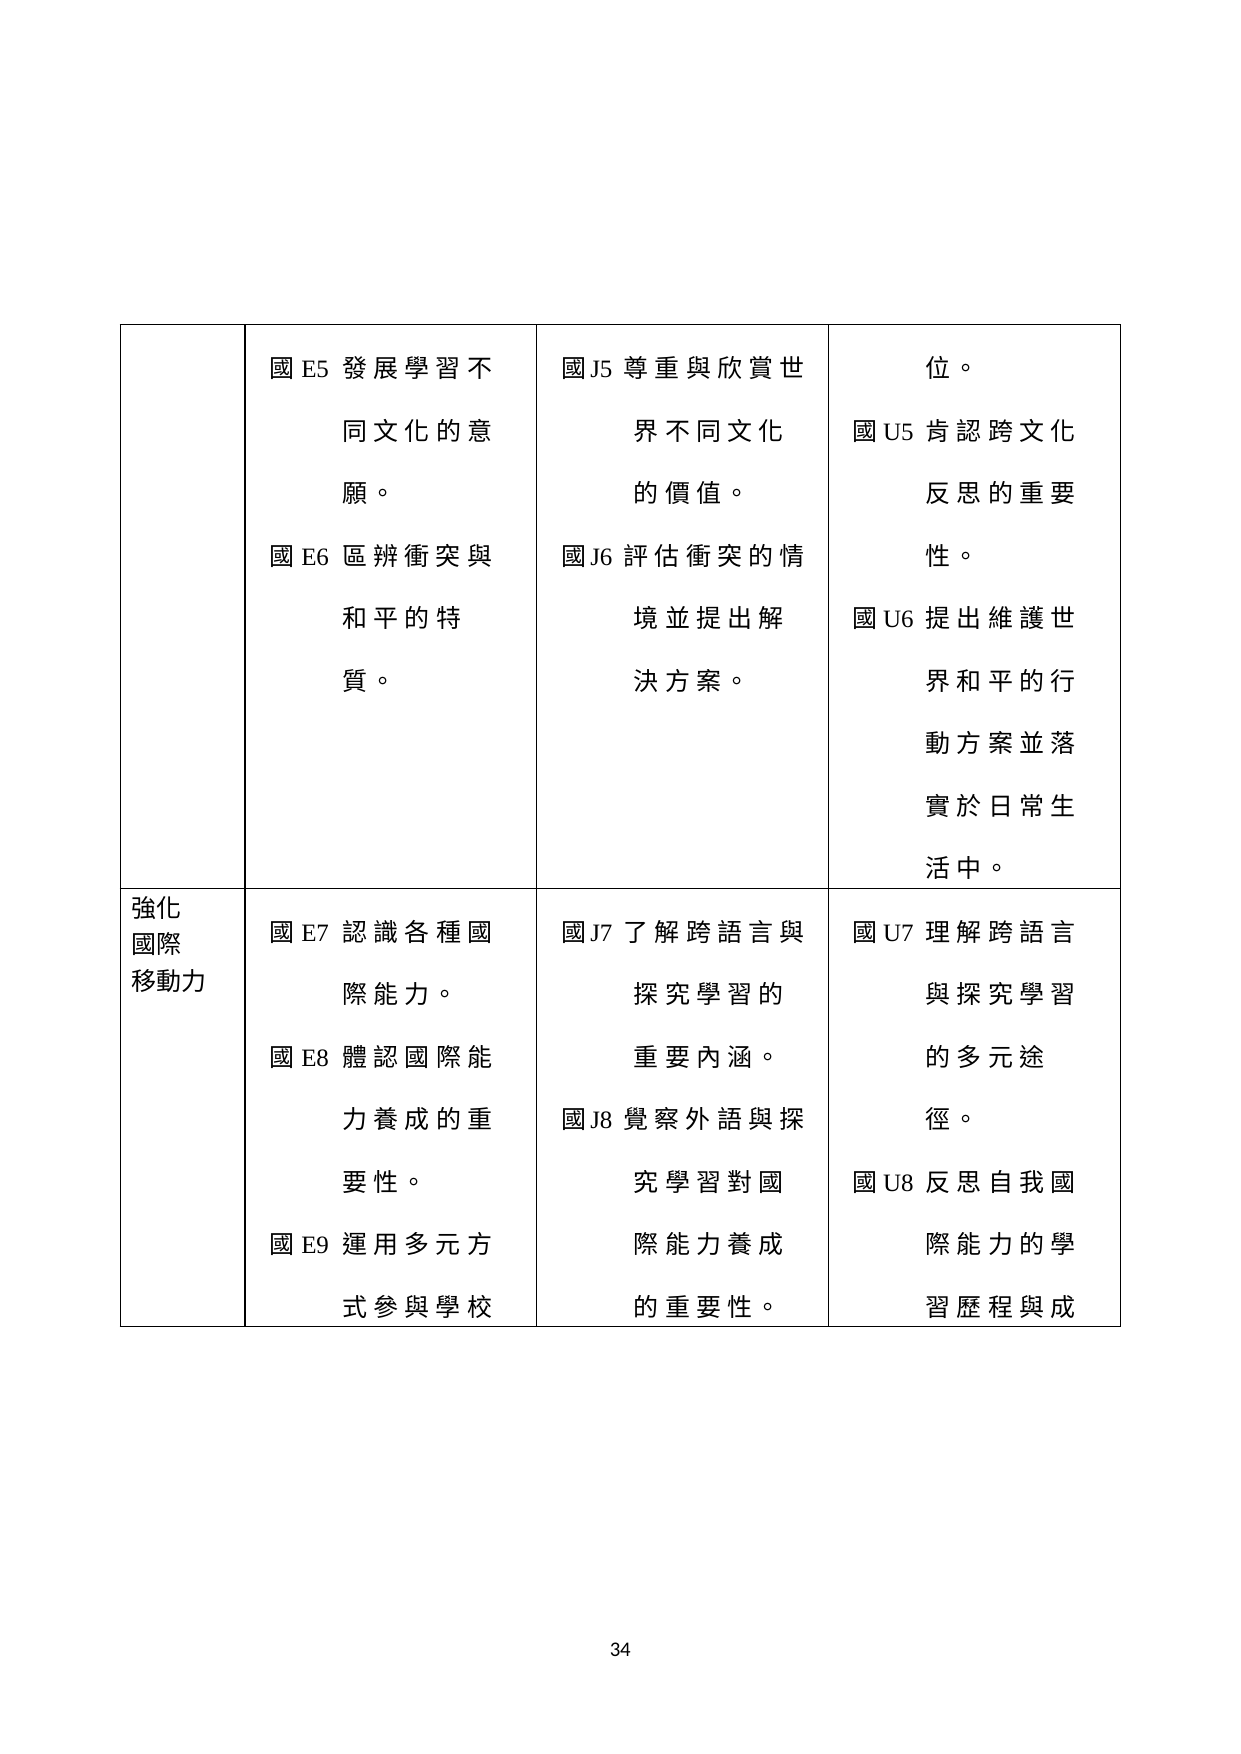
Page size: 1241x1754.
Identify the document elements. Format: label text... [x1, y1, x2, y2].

table_cell [121, 325, 244, 888]
table_cell 強化 國際 移動力 [121, 889, 244, 1326]
table_cell 國U7 理解跨語言與探究學習的多元途徑。 國U8 反思自我國際能力的學習歷程與成 [829, 889, 1120, 1326]
table_cell 國E5 發展學習不同文化的意願。 國E6 區辨衝突與和平的特質。 [246, 325, 536, 888]
table_cell 國E7 認識各種國際能力。 國E8 體認國際能力養成的重要性。 國E9 運用多元方式參與學校 [246, 889, 536, 1326]
table_cell 位。 國U5 肯認跨文化反思的重要性。 國U6 提出維護世界和平的行動方案並落實於日常生活中。 [829, 325, 1120, 888]
table_cell 國J7 了解跨語言與探究學習的重要內涵。 國J8 覺察外語與探究學習對國際能力養成的重要性。 [537, 889, 828, 1326]
table_cell 國J5 尊重與欣賞世界不同文化的價值。 國J6 評估衝突的情境並提出解決方案。 [537, 325, 828, 888]
